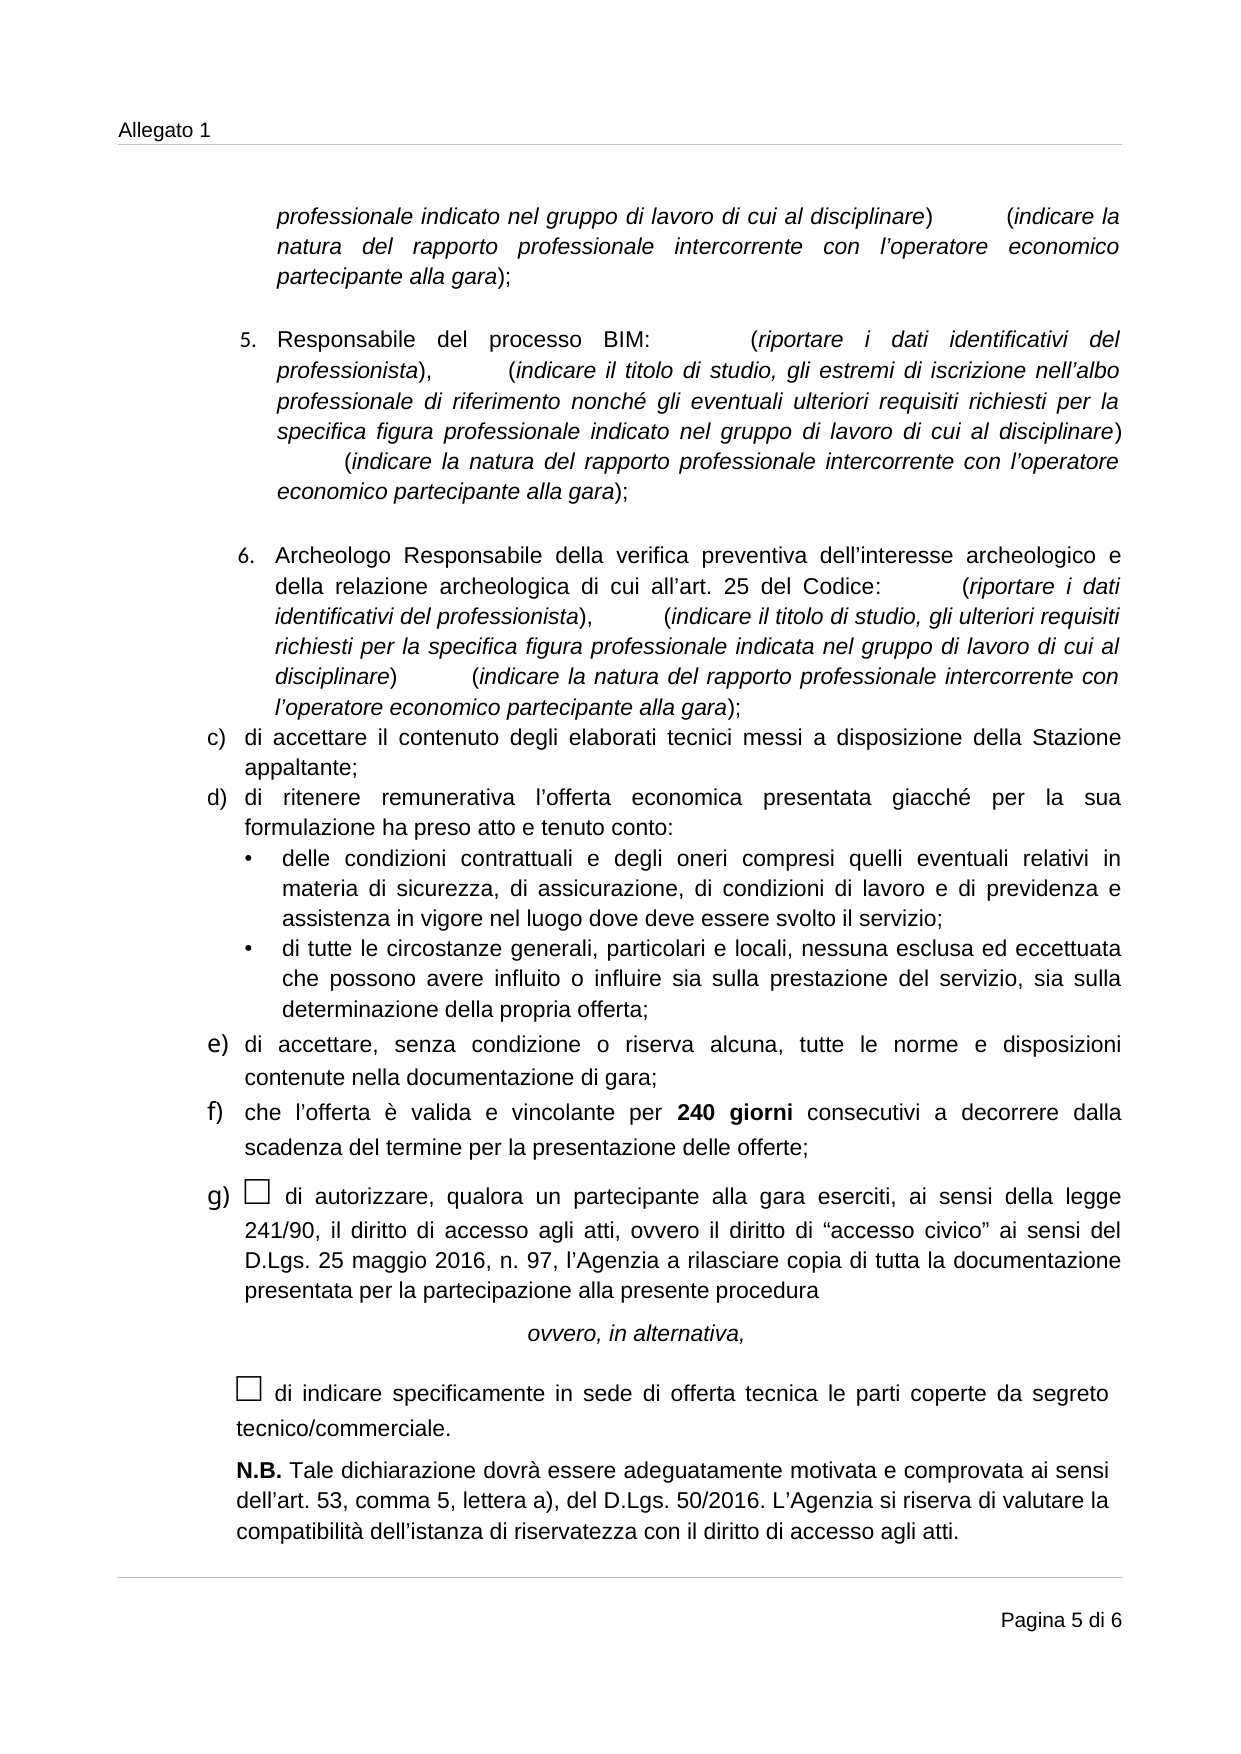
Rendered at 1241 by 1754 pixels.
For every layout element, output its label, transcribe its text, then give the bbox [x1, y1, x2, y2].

text ovvero, in alternativa, [162, 1320, 1113, 1346]
text □ di indicare specificamente in sede di offerta tecnica le parti coperte da segreto tecnico/commerciale. [236, 1363, 1110, 1441]
list □ di autorizzare, qualora un partecipante alla gara eserciti, ai sensi della legge 241/90, il diritto di accesso agli atti, ovvero il diritto di “accesso civico” ai sensi del D.Lgs. 25 maggio 2016, n. 97, l’Agenzia a rilasciare copia di tutta la documentazione presentata per la partecipazione alla presente procedura [207, 1165, 1122, 1304]
list Responsabile del processo BIM: (riportare i dati identificativi del professionista), (indicare il titolo di studio, gli estremi di iscrizione nell’albo professionale di riferimento nonché gli eventuali ulteriori requisiti richiesti per la specifica figura professionale indicato nel gruppo di lavoro di cui al disciplinare) (indicare la natura del rapporto professionale intercorrente con l’operatore economico partecipante alla gara); [239, 326, 1122, 505]
list delle condizioni contrattuali e degli oneri compresi quelli eventuali relativi in materia di sicurezza, di assicurazione, di condizioni di lavoro e di previdenza e assistenza in vigore nel luogo dove deve essere svolto il servizio; [244, 844, 1122, 931]
list di accettare, senza condizione o riserva alcuna, tutte le norme e disposizioni contenute nella documentazione di gara; [207, 1026, 1122, 1090]
list di ritenere remunerativa l’offerta economica presentata giacché per la sua formulazione ha preso atto e tenuto conto: [207, 784, 1122, 841]
list di tutte le circostanze generali, particolari e locali, nessuna esclusa ed eccettuata che possono avere influito o influire sia sulla prestazione del servizio, sia sulla determinazione della propria offerta; [244, 935, 1122, 1022]
text N.B. Tale dichiarazione dovrà essere adeguatamente motivata e comprovata ai sensi dell’art. 53, comma 5, lettera a), del D.Lgs. 50/2016. L’Agenzia si riserva di valutare la compatibilità dell’istanza di riservatezza con il diritto di accesso agli atti. [236, 1457, 1110, 1544]
list professionale indicato nel gruppo di lavoro di cui al disciplinare) (indicare la natura del rapporto professionale intercorrente con l’operatore economico partecipante alla gara); [239, 203, 1122, 289]
list che l’offerta è valida e vincolante per 240 giorni consecutivi a decorrere dalla scadenza del termine per la presentazione delle offerte; [207, 1094, 1122, 1161]
list Archeologo Responsabile della verifica preventiva dell’interesse archeologico e della relazione archeologica di cui all’art. 25 del Codice: (riportare i dati identificativi del professionista), (indicare il titolo di studio, gli ulteriori requisiti richiesti per la specifica figura professionale indicata nel gruppo di lavoro di cui al disciplinare) (indicare la natura del rapporto professionale intercorrente con l’operatore economico partecipante alla gara); [237, 541, 1122, 720]
list di accettare il contenuto degli elaborati tecnici messi a disposizione della Stazione appaltante; [207, 724, 1122, 780]
